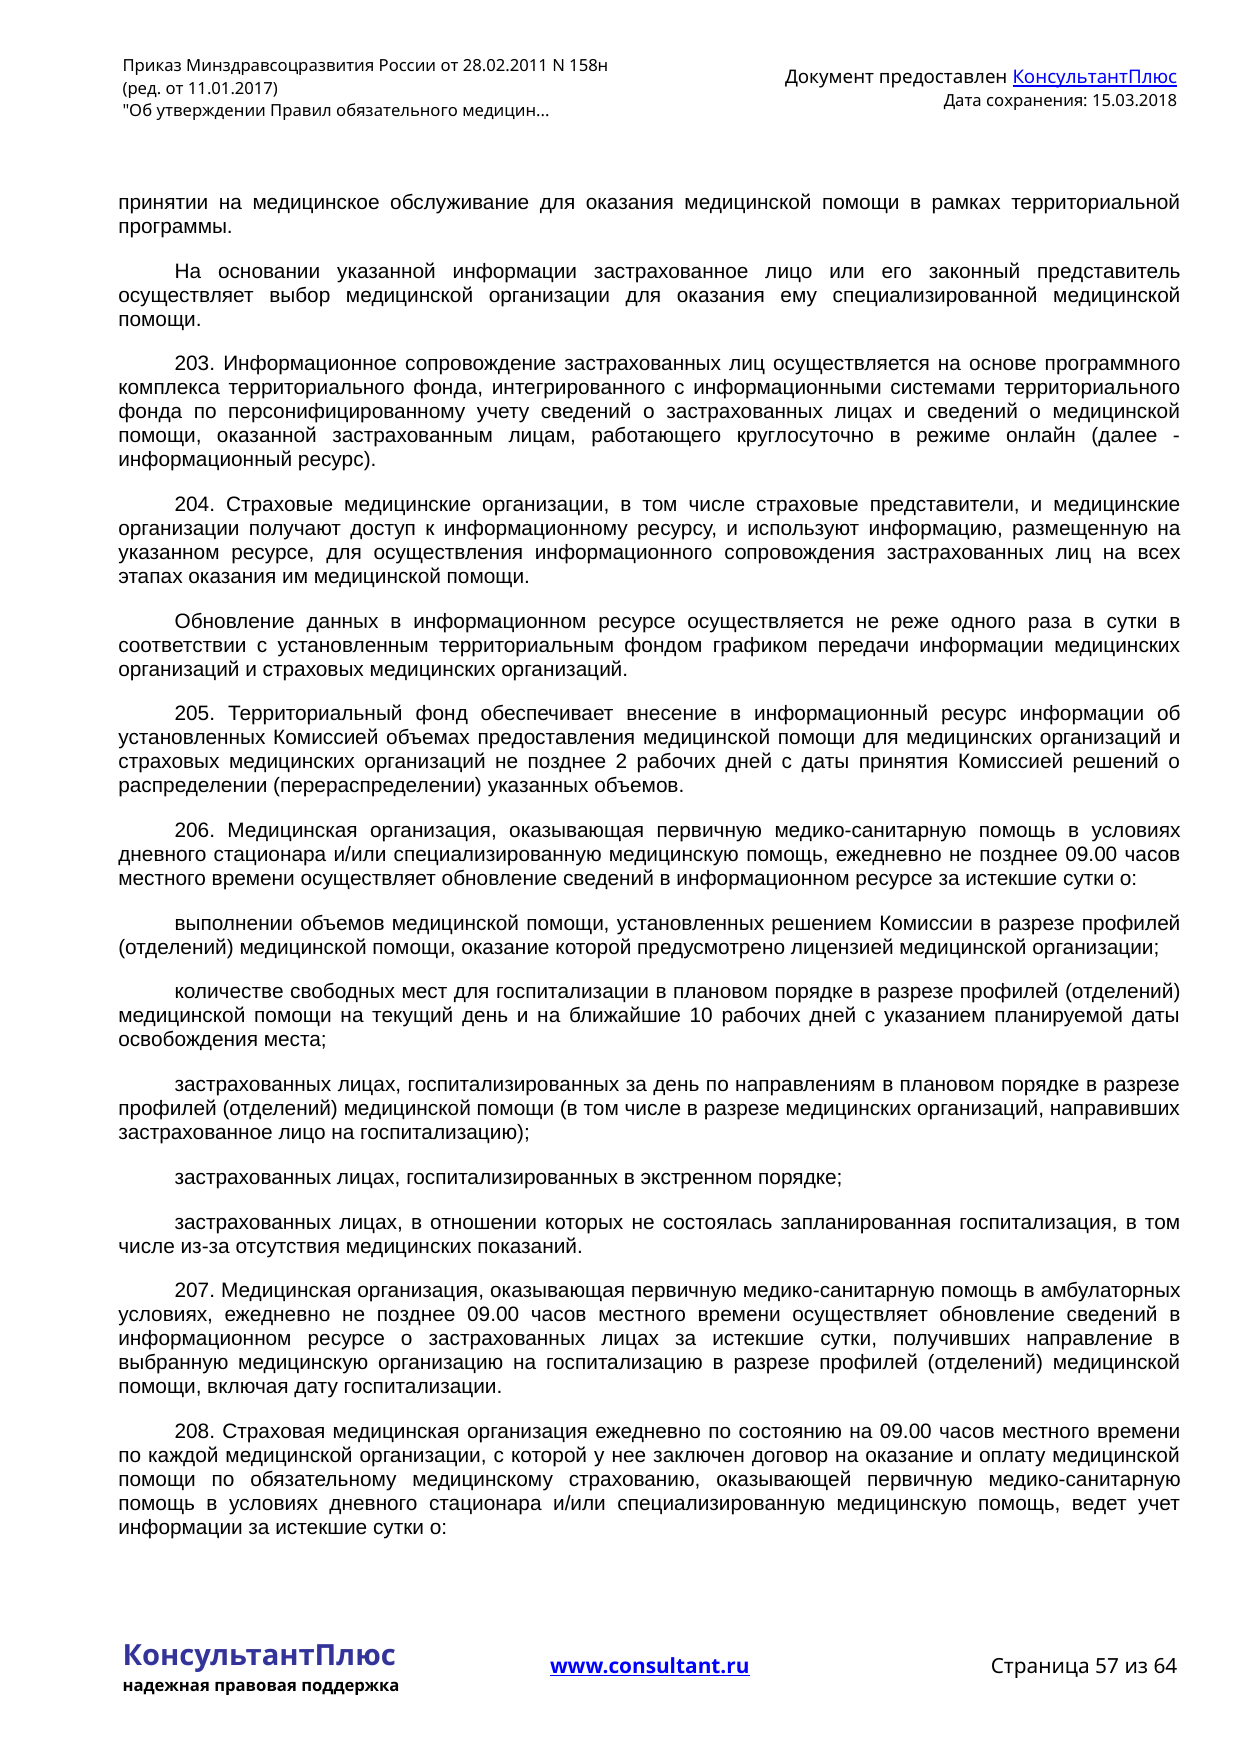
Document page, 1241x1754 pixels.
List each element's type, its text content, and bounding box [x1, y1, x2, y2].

text застрахованных лицах, в отношении которых не состоялась запланированная госпитализация, в том числе из-за отсутствия медицинских показаний. [118, 1209, 1181, 1257]
text 206. Медицинская организация, оказывающая первичную медико-санитарную помощь в условиях дневного стационара и/или специализированную медицинскую помощь, ежедневно не позднее 09.00 часов местного времени осуществляет обновление сведений в информационном ресурсе за истекшие сутки о: [118, 818, 1181, 890]
text застрахованных лицах, госпитализированных в экстренном порядке; [118, 1165, 1181, 1189]
text Обновление данных в информационном ресурсе осуществляется не реже одного раза в сутки в соответствии с установленным территориальным фондом графиком передачи информации медицинских организаций и страховых медицинских организаций. [118, 608, 1181, 680]
text количестве свободных мест для госпитализации в плановом порядке в разрезе профилей (отделений) медицинской помощи на текущий день и на ближайшие 10 рабочих дней с указанием планируемой даты освобождения места; [118, 979, 1181, 1051]
text 205. Территориальный фонд обеспечивает внесение в информационный ресурс информации об установленных Комиссией объемах предоставления медицинской помощи для медицинских организаций и страховых медицинских организаций не позднее 2 рабочих дней с даты принятия Комиссией решений о распределении (перераспределении) указанных объемов. [118, 701, 1181, 797]
text 208. Страховая медицинская организация ежедневно по состоянию на 09.00 часов местного времени по каждой медицинской организации, с которой у нее заключен договор на оказание и оплату медицинской помощи по обязательному медицинскому страхованию, оказывающей первичную медико-санитарную помощь в условиях дневного стационара и/или специализированную медицинскую помощь, ведет учет информации за истекшие сутки о: [118, 1419, 1181, 1539]
text 203. Информационное сопровождение застрахованных лиц осуществляется на основе программного комплекса территориального фонда, интегрированного с информационными системами территориального фонда по персонифицированному учету сведений о застрахованных лицах и сведений о медицинской помощи, оказанной застрахованным лицам, работающего круглосуточно в режиме онлайн (далее - информационный ресурс). [118, 351, 1181, 471]
text застрахованных лицах, госпитализированных за день по направлениям в плановом порядке в разрезе профилей (отделений) медицинской помощи (в том числе в разрезе медицинских организаций, направивших застрахованное лицо на госпитализацию); [118, 1072, 1181, 1144]
text 207. Медицинская организация, оказывающая первичную медико-санитарную помощь в амбулаторных условиях, ежедневно не позднее 09.00 часов местного времени осуществляет обновление сведений в информационном ресурсе о застрахованных лицах за истекшие сутки, получивших направление в выбранную медицинскую организацию на госпитализацию в разрезе профилей (отделений) медицинской помощи, включая дату госпитализации. [118, 1278, 1181, 1398]
text На основании указанной информации застрахованное лицо или его законный представитель осуществляет выбор медицинской организации для оказания ему специализированной медицинской помощи. [118, 258, 1181, 330]
text выполнении объемов медицинской помощи, установленных решением Комиссии в разрезе профилей (отделений) медицинской помощи, оказание которой предусмотрено лицензией медицинской организации; [118, 911, 1181, 958]
text принятии на медицинское обслуживание для оказания медицинской помощи в рамках территориальной программы. [118, 190, 1181, 238]
text 204. Страховые медицинские организации, в том числе страховые представители, и медицинские организации получают доступ к информационному ресурсу, и используют информацию, размещенную на указанном ресурсе, для осуществления информационного сопровождения застрахованных лиц на всех этапах оказания им медицинской помощи. [118, 492, 1181, 588]
